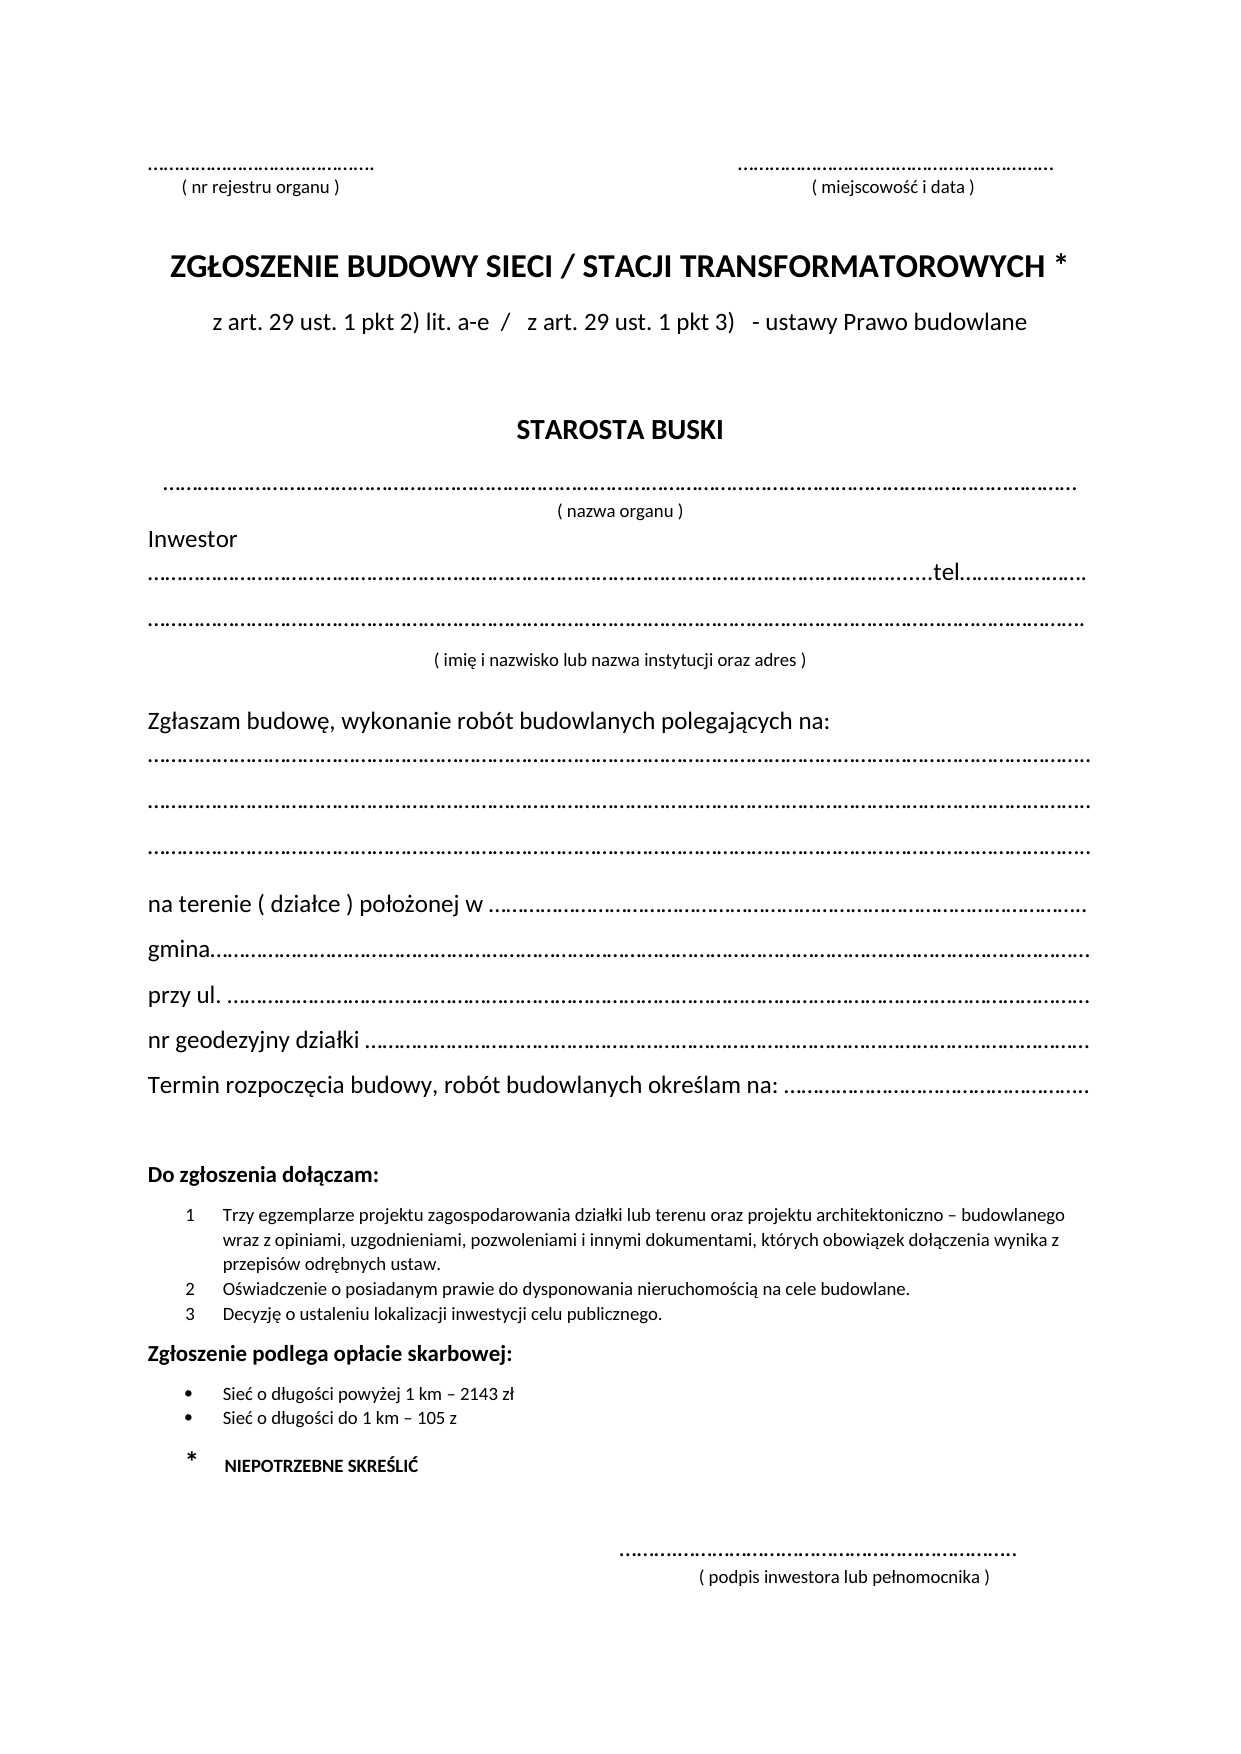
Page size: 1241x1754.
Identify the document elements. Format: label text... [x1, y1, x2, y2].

text na terenie ( działce ) położonej w ………………………………………………………………………………………….. [148, 888, 1093, 918]
list Trzy egzemplarze projektu zagospodarowania działki lub terenu oraz projektu architektoniczno – budowlanego wraz z opiniami, uzgodnieniami, pozwoleniami i innymi dokumentami, których obowiązek dołączenia wynika z przepisów odrębnych ustaw. [185, 1203, 1093, 1276]
text ………………………………………………………………………………………………………………………………………………..………………………………………………………………………………………………………………………………………………..……………………………………………………………………………………………………………………………………………….. [148, 738, 1093, 860]
text nr geodezyjny działki ……………………………………………………………………………………………………………… [148, 1024, 1093, 1055]
text gmina……………………………………………………………………………………………………………………………………… [148, 933, 1093, 964]
text z art. 29 ust. 1 pkt 2) lit. a-e / z art. 29 ust. 1 pkt 3) - ustawy Prawo budowlane [148, 306, 1093, 337]
text przy ul. …………………………………………………………………………………………………………………………………… [148, 979, 1093, 1009]
list ( podpis inwestora lub pełnomocnika ) [223, 1566, 1093, 1588]
text STAROSTA BUSKI [148, 411, 1093, 446]
text ………………………………………………………………………………………………………………………………………………. [148, 602, 1093, 633]
list ……….………………………………………………….. [223, 1533, 1093, 1563]
list Sieć o długości do 1 km – 105 z [185, 1407, 1093, 1429]
text Do zgłoszenia dołączam: [148, 1161, 1093, 1188]
text …………………………………………………………………………………………………………………………………………… [148, 466, 1093, 496]
text ……………………………………. …………………………………………………… [148, 148, 1093, 176]
list Oświadczenie o posiadanym prawie do dysponowania nieruchomością na cele budowlane. [185, 1277, 1093, 1300]
text Zgłaszam budowę, wykonanie robót budowlanych polegających na: [148, 705, 1093, 736]
text Inwestor [148, 523, 1093, 554]
text ( nr rejestru organu ) ( miejscowość i data ) [148, 176, 1093, 198]
text ( nazwa organu ) [148, 499, 1093, 522]
text ………………………………………………………………………………………………………………….......tel…………………. [148, 556, 1093, 587]
text ZGŁOSZENIE BUDOWY SIECI / STACJI TRANSFORMATOROWYCH * [148, 245, 1093, 286]
text ( imię i nazwisko lub nazwa instytucji oraz adres ) [148, 648, 1093, 671]
text Zgłoszenie podlega opłacie skarbowej: [148, 1339, 1093, 1367]
list Sieć o długości powyżej 1 km – 2143 zł [185, 1382, 1093, 1405]
text * NIEPOTRZEBNE SKREŚLIĆ [148, 1444, 1093, 1479]
text Termin rozpoczęcia budowy, robót budowlanych określam na: …………………………………………….. [148, 1070, 1093, 1100]
list Decyzję o ustaleniu lokalizacji inwestycji celu publicznego. [185, 1302, 1093, 1325]
